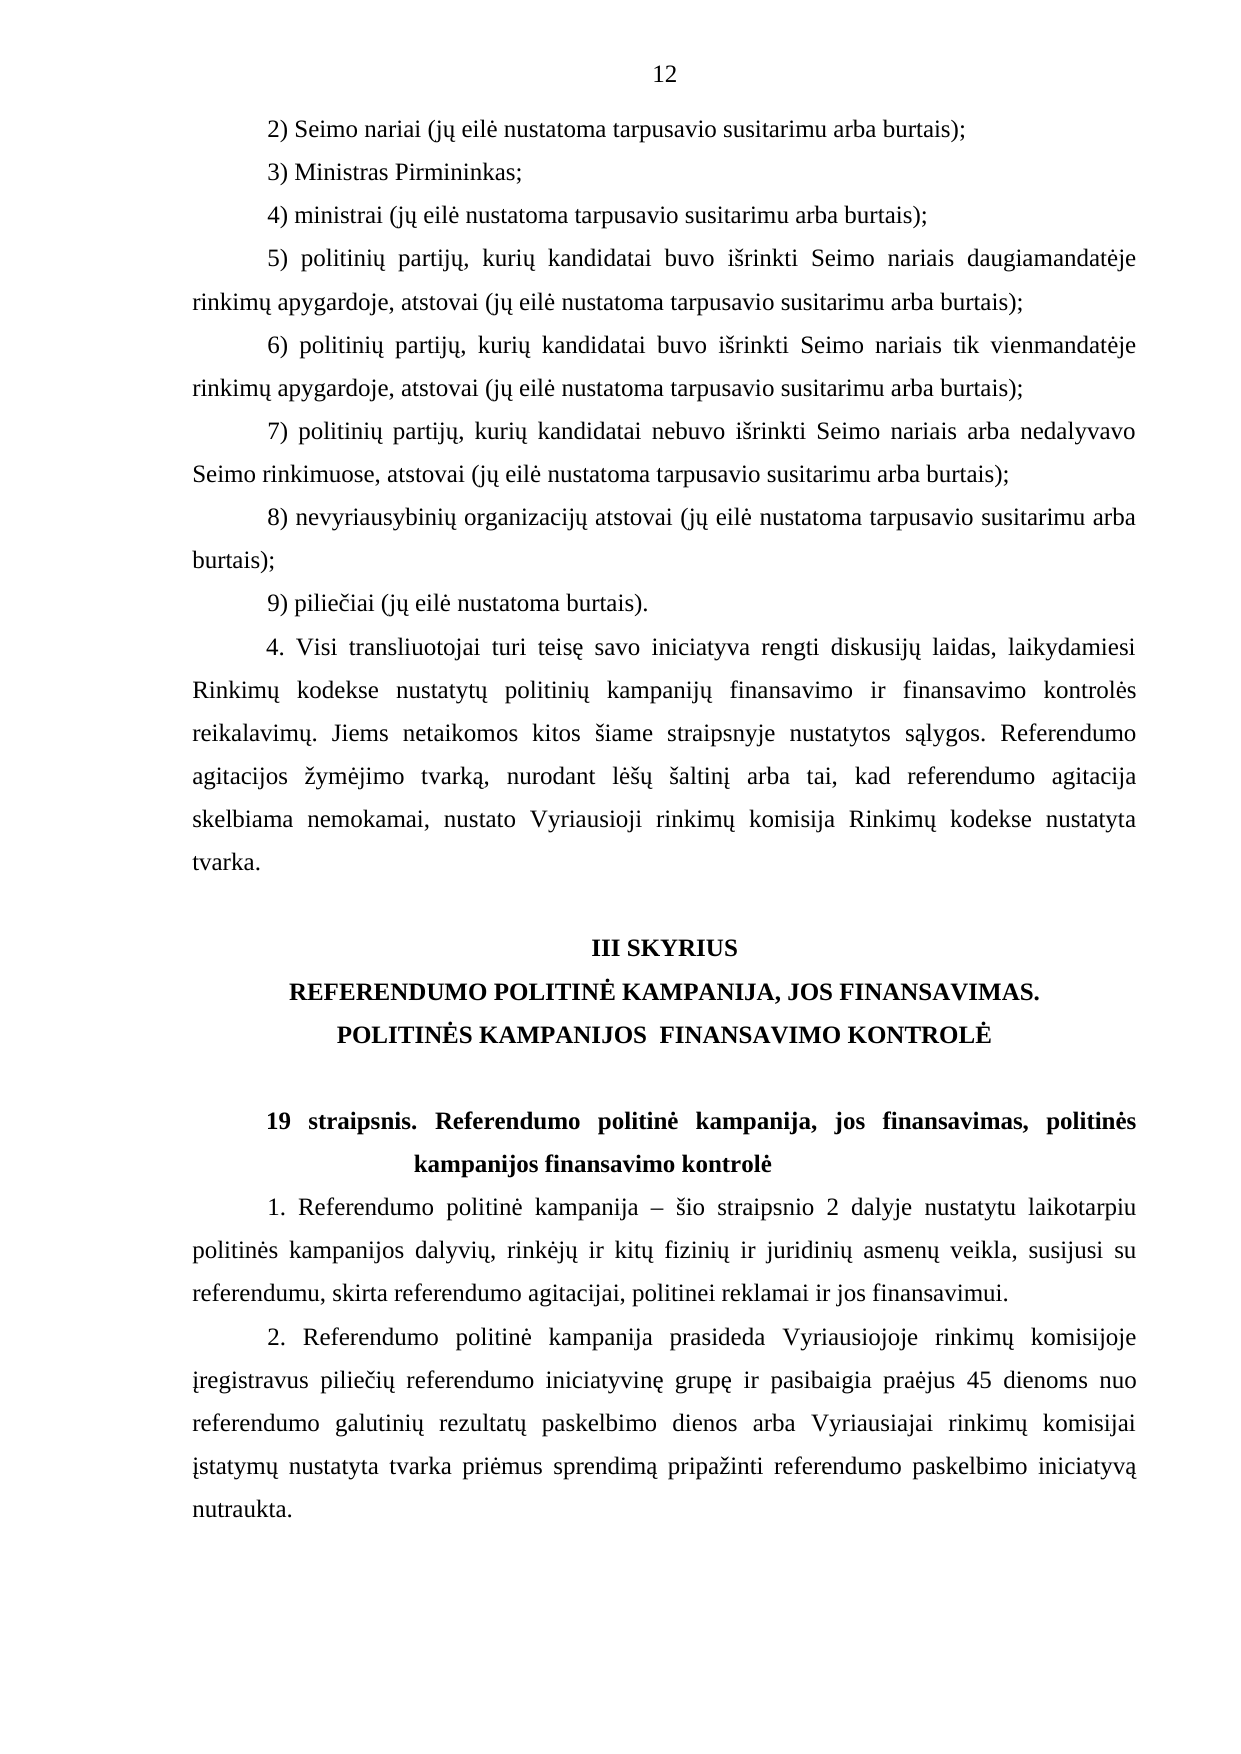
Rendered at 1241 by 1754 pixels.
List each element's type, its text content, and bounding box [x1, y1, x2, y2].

text 3) Ministras Pirmininkas; [192, 157, 1137, 186]
text 19 straipsnis. Referendumo politinė kampanija, jos finansavimas, politinės kampanijos finansavimo kontrolė [266, 1106, 1137, 1178]
text REFERENDUMO POLITINĖ KAMPANIJA, JOS FINANSAVIMAS. [192, 977, 1137, 1005]
text POLITINĖS KAMPANIJOS FINANSAVIMO KONTROLĖ [192, 1020, 1137, 1048]
text 4) ministrai (jų eilė nustatoma tarpusavio susitarimu arba burtais); [192, 200, 1137, 229]
text 2) Seimo nariai (jų eilė nustatoma tarpusavio susitarimu arba burtais); [192, 114, 1137, 143]
text 9) piliečiai (jų eilė nustatoma burtais). [192, 588, 1137, 617]
text 4. Visi transliuotojai turi teisę savo iniciatyva rengti diskusijų laidas, laikydamiesi Rinkimų kodekse nustatytų politinių kampanijų finansavimo ir finansavimo kontrolės reikalavimų. Jiems netaikomos kitos šiame straipsnyje nustatytos sąlygos. Referendumo agitacijos žymėjimo tvarką, nurodant lėšų šaltinį arba tai, kad referendumo agitacija skelbiama nemokamai, nustato Vyriausioji rinkimų komisija Rinkimų kodekse nustatyta tvarka. [192, 632, 1137, 876]
text 6) politinių partijų, kurių kandidatai buvo išrinkti Seimo nariais tik vienmandatėje rinkimų apygardoje, atstovai (jų eilė nustatoma tarpusavio susitarimu arba burtais); [192, 330, 1137, 402]
text 5) politinių partijų, kurių kandidatai buvo išrinkti Seimo nariais daugiamandatėje rinkimų apygardoje, atstovai (jų eilė nustatoma tarpusavio susitarimu arba burtais); [192, 243, 1137, 315]
text 2. Referendumo politinė kampanija prasideda Vyriausiojoje rinkimų komisijoje įregistravus piliečių referendumo iniciatyvinę grupę ir pasibaigia praėjus 45 dienoms nuo referendumo galutinių rezultatų paskelbimo dienos arba Vyriausiajai rinkimų komisijai įstatymų nustatyta tvarka priėmus sprendimą pripažinti referendumo paskelbimo iniciatyvą nutraukta. [192, 1322, 1137, 1523]
list 1. Referendumo politinė kampanija – šio straipsnio 2 dalyje nustatytu laikotarpiu politinės kampanijos dalyvių, rinkėjų ir kitų fizinių ir juridinių asmenų veikla, susijusi su referendumu, skirta referendumo agitacijai, politinei reklamai ir jos finansavimui. [192, 1192, 1137, 1307]
text III SKYRIUS [192, 933, 1137, 962]
text 8) nevyriausybinių organizacijų atstovai (jų eilė nustatoma tarpusavio susitarimu arba burtais); [192, 502, 1137, 574]
text 7) politinių partijų, kurių kandidatai nebuvo išrinkti Seimo nariais arba nedalyvavo Seimo rinkimuose, atstovai (jų eilė nustatoma tarpusavio susitarimu arba burtais); [192, 416, 1137, 488]
